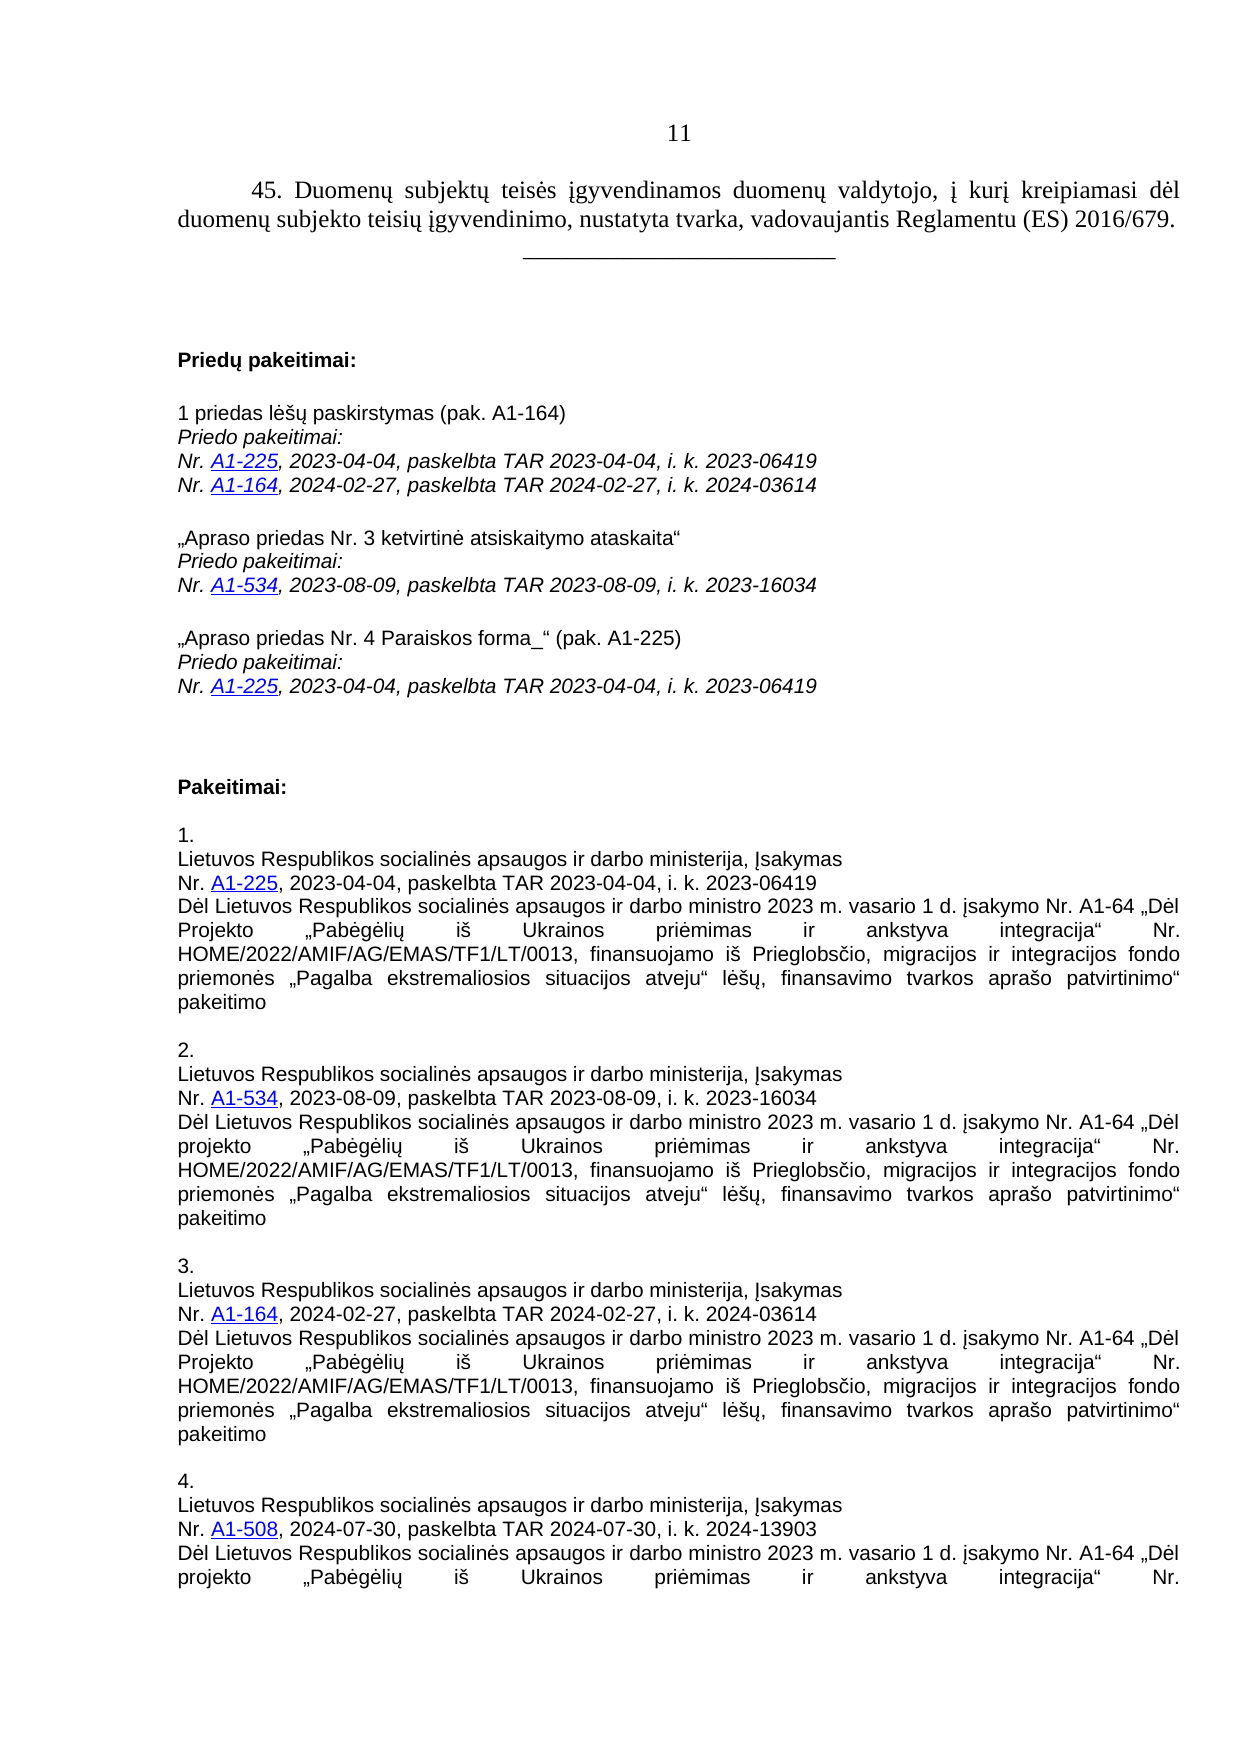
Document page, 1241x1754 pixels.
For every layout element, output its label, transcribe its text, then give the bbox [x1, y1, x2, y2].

text Nr. A1-508, 2024-07-30, paskelbta TAR 2024-07-30, i. k. 2024-13903 [177, 1517, 1181, 1541]
text Priedo pakeitimai: [177, 425, 1181, 449]
text 1 priedas lėšų paskirstymas (pak. A1-164) [177, 401, 1181, 425]
text Priedų pakeitimai: [177, 348, 1181, 372]
text Nr. A1-164, 2024-02-27, paskelbta TAR 2024-02-27, i. k. 2024-03614 [177, 473, 1181, 497]
text „Apraso priedas Nr. 3 ketvirtinė atsiskaitymo ataskaita“ [177, 525, 1181, 549]
text 3. [177, 1254, 1181, 1278]
text Dėl Lietuvos Respublikos socialinės apsaugos ir darbo ministro 2023 m. vasario 1 d. įsakymo Nr. A1-64 „Dėl Projekto „Pabėgėlių iš Ukrainos priėmimas ir ankstyva integracija“ Nr. HOME/2022/AMIF/AG/EMAS/TF1/LT/0013, finansuojamo iš Prieglobsčio, migracijos ir integracijos fondo priemonės „Pagalba ekstremaliosios situacijos atveju“ lėšų, finansavimo tvarkos aprašo patvirtinimo“ pakeitimo [177, 894, 1181, 1014]
text Lietuvos Respublikos socialinės apsaugos ir darbo ministerija, Įsakymas [177, 1278, 1181, 1302]
text Nr. A1-534, 2023-08-09, paskelbta TAR 2023-08-09, i. k. 2023-16034 [177, 1086, 1181, 1110]
text Lietuvos Respublikos socialinės apsaugos ir darbo ministerija, Įsakymas [177, 1062, 1181, 1086]
text 4. [177, 1469, 1181, 1493]
text Priedo pakeitimai: [177, 549, 1181, 573]
text Lietuvos Respublikos socialinės apsaugos ir darbo ministerija, Įsakymas [177, 1493, 1181, 1517]
text 2. [177, 1038, 1181, 1062]
text _________________________ [177, 233, 1181, 262]
text Nr. A1-225, 2023-04-04, paskelbta TAR 2023-04-04, i. k. 2023-06419 [177, 674, 1181, 698]
text Priedo pakeitimai: [177, 650, 1181, 674]
text Nr. A1-534, 2023-08-09, paskelbta TAR 2023-08-09, i. k. 2023-16034 [177, 573, 1181, 597]
text Nr. A1-225, 2023-04-04, paskelbta TAR 2023-04-04, i. k. 2023-06419 [177, 449, 1181, 473]
text Nr. A1-164, 2024-02-27, paskelbta TAR 2024-02-27, i. k. 2024-03614 [177, 1302, 1181, 1326]
text Dėl Lietuvos Respublikos socialinės apsaugos ir darbo ministro 2023 m. vasario 1 d. įsakymo Nr. A1-64 „Dėl projekto „Pabėgėlių iš Ukrainos priėmimas ir ankstyva integracija“ Nr. [177, 1541, 1181, 1589]
text Lietuvos Respublikos socialinės apsaugos ir darbo ministerija, Įsakymas [177, 846, 1181, 870]
text 1. [177, 822, 1181, 846]
text Dėl Lietuvos Respublikos socialinės apsaugos ir darbo ministro 2023 m. vasario 1 d. įsakymo Nr. A1-64 „Dėl Projekto „Pabėgėlių iš Ukrainos priėmimas ir ankstyva integracija“ Nr. HOME/2022/AMIF/AG/EMAS/TF1/LT/0013, finansuojamo iš Prieglobsčio, migracijos ir integracijos fondo priemonės „Pagalba ekstremaliosios situacijos atveju“ lėšų, finansavimo tvarkos aprašo patvirtinimo“ pakeitimo [177, 1326, 1181, 1445]
text Pakeitimai: [177, 774, 1181, 798]
text Dėl Lietuvos Respublikos socialinės apsaugos ir darbo ministro 2023 m. vasario 1 d. įsakymo Nr. A1-64 „Dėl projekto „Pabėgėlių iš Ukrainos priėmimas ir ankstyva integracija“ Nr. HOME/2022/AMIF/AG/EMAS/TF1/LT/0013, finansuojamo iš Prieglobsčio, migracijos ir integracijos fondo priemonės „Pagalba ekstremaliosios situacijos atveju“ lėšų, finansavimo tvarkos aprašo patvirtinimo“ pakeitimo [177, 1110, 1181, 1230]
text 45. Duomenų subjektų teisės įgyvendinamos duomenų valdytojo, į kurį kreipiamasi dėl duomenų subjekto teisių įgyvendinimo, nustatyta tvarka, vadovaujantis Reglamentu (ES) 2016/679. [177, 176, 1181, 233]
text Nr. A1-225, 2023-04-04, paskelbta TAR 2023-04-04, i. k. 2023-06419 [177, 870, 1181, 894]
text „Apraso priedas Nr. 4 Paraiskos forma_“ (pak. A1-225) [177, 626, 1181, 650]
